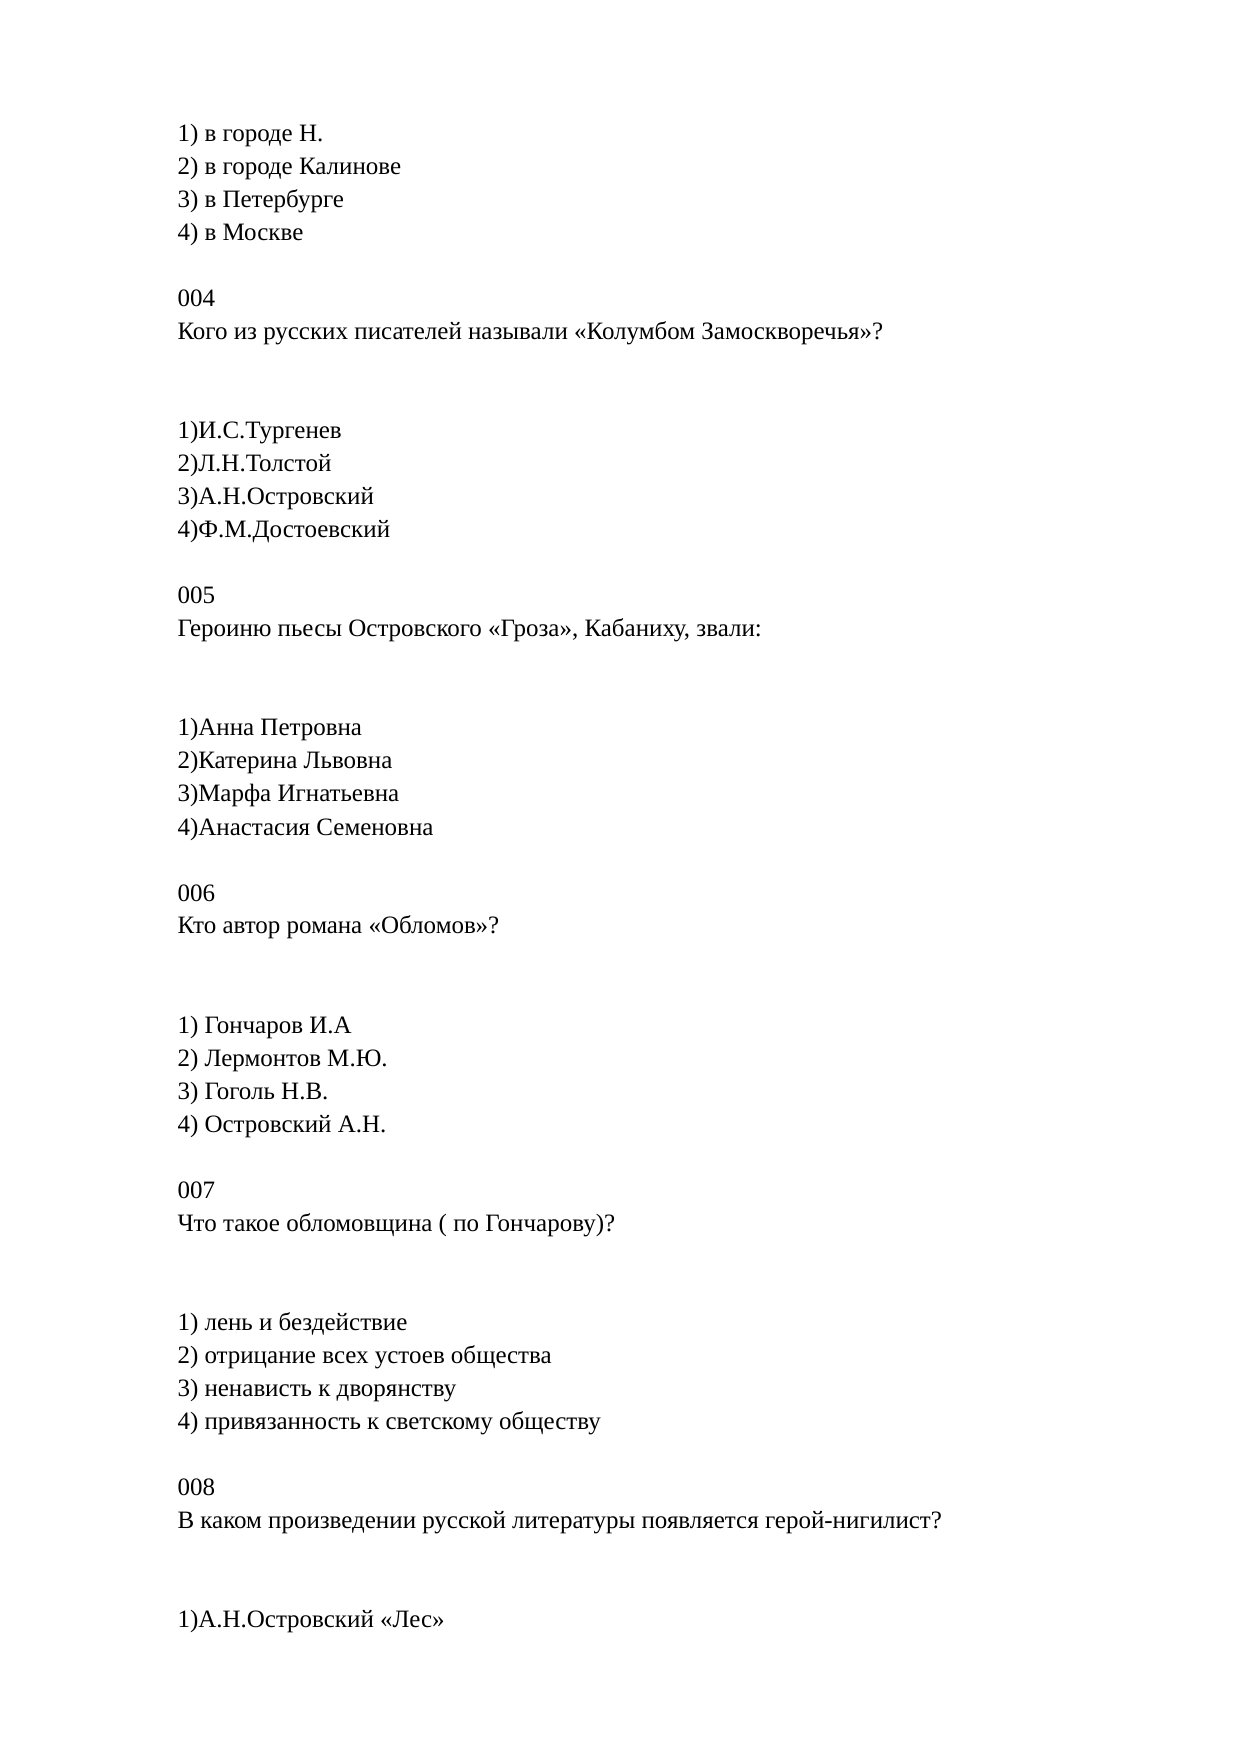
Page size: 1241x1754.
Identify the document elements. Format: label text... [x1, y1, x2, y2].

text 2) в городе Калинове [177, 151, 1152, 180]
text 3)Марфа Игнатьевна [177, 778, 1152, 807]
text 2)Л.Н.Толстой [177, 448, 1152, 477]
text 008 [177, 1472, 1152, 1501]
text 4) в Москве [177, 217, 1152, 246]
text В каком произведении русской литературы появляется герой-нигилист? [177, 1505, 1152, 1534]
text 006 [177, 878, 1152, 906]
text 2) Лермонтов М.Ю. [177, 1043, 1152, 1071]
text 1)А.Н.Островский «Лес» [177, 1604, 1152, 1633]
text 1)Анна Петровна [177, 712, 1152, 741]
text 3)А.Н.Островский [177, 481, 1152, 510]
text Кого из русских писателей называли «Колумбом Замоскворечья»? [177, 316, 1152, 345]
text 1)И.С.Тургенев [177, 415, 1152, 444]
text Кто автор романа «Обломов»? [177, 911, 1152, 939]
text 1) лень и бездействие [177, 1307, 1152, 1336]
text 4) привязанность к светскому обществу [177, 1406, 1152, 1435]
text Что такое обломовщина ( по Гончарову)? [177, 1208, 1152, 1237]
text 1) Гончаров И.А [177, 1010, 1152, 1038]
text 004 [177, 283, 1152, 312]
text 005 [177, 580, 1152, 609]
text 1) в городе Н. [177, 118, 1152, 147]
text 4)Анастасия Семеновна [177, 812, 1152, 840]
text 4) Островский А.Н. [177, 1109, 1152, 1137]
text 3) ненависть к дворянству [177, 1373, 1152, 1402]
text 2)Катерина Львовна [177, 746, 1152, 774]
text Героиню пьесы Островского «Гроза», Кабаниху, звали: [177, 613, 1152, 642]
text 4)Ф.М.Достоевский [177, 514, 1152, 543]
text 007 [177, 1175, 1152, 1203]
text 2) отрицание всех устоев общества [177, 1340, 1152, 1369]
text 3) в Петербурге [177, 184, 1152, 213]
text 3) Гоголь Н.В. [177, 1076, 1152, 1104]
